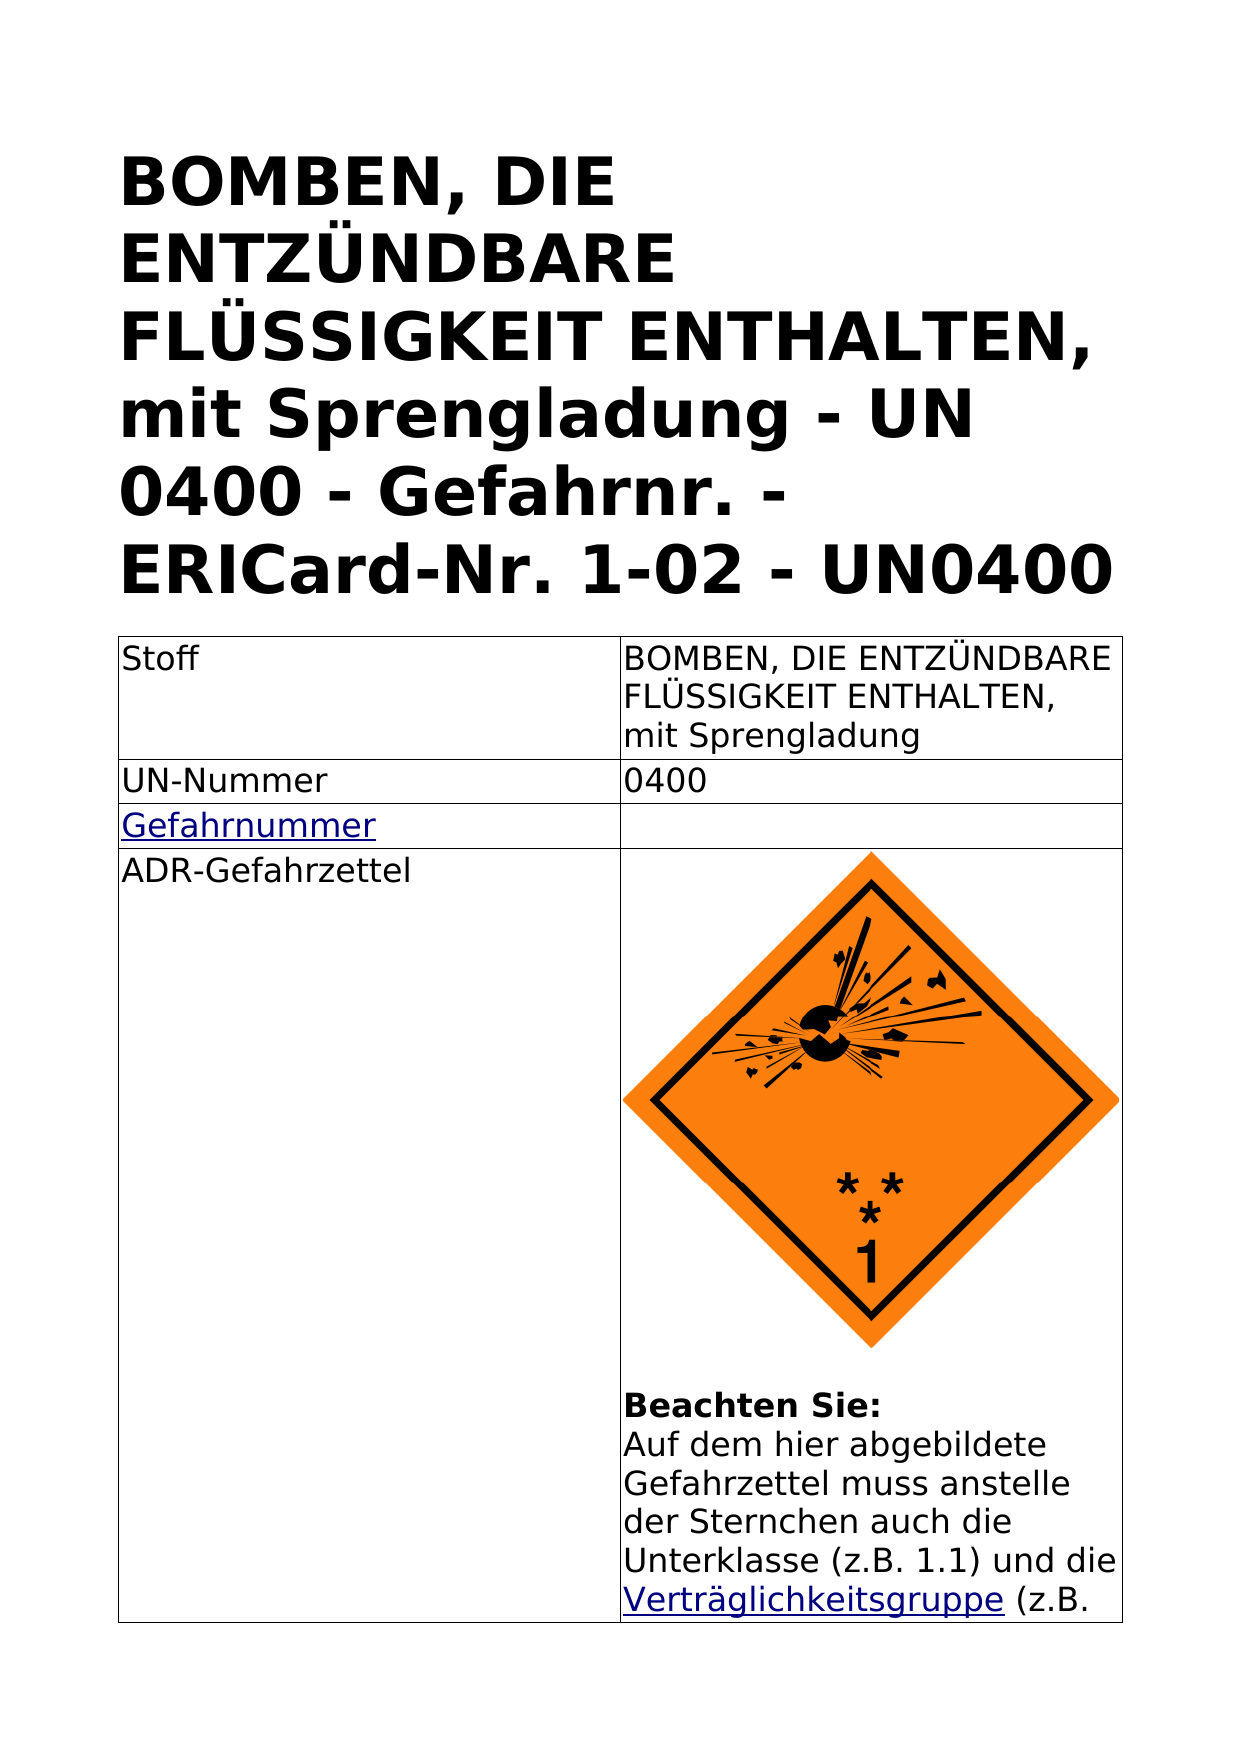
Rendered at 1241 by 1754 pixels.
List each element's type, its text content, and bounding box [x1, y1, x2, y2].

table_cell 0400 [621, 760, 1122, 803]
picture [622, 851, 1120, 1348]
table_cell [621, 804, 1122, 848]
table_cell Beachten Sie: Auf dem hier abgebildete Gefahrzettel muss anstelle der Sternchen auch die Unterklasse (z.B. 1.1) und die Verträglichkeitsgruppe (z.B. [621, 849, 1122, 1622]
subtitle BOMBEN, DIE ENTZÜNDBARE FLÜSSIGKEIT ENTHALTEN, mit Sprengladung - UN 0400 - Gefahrnr. - ERICard-Nr. 1-02 - UN0400 [118, 143, 1122, 609]
table_cell Gefahrnummer [119, 804, 620, 848]
table_header BOMBEN, DIE ENTZÜNDBARE FLÜSSIGKEIT ENTHALTEN, mit Sprengladung [621, 637, 1122, 758]
table_cell UN-Nummer [119, 760, 620, 803]
table_cell ADR-Gefahrzettel [119, 849, 620, 1622]
table_header Stoff [119, 637, 620, 758]
